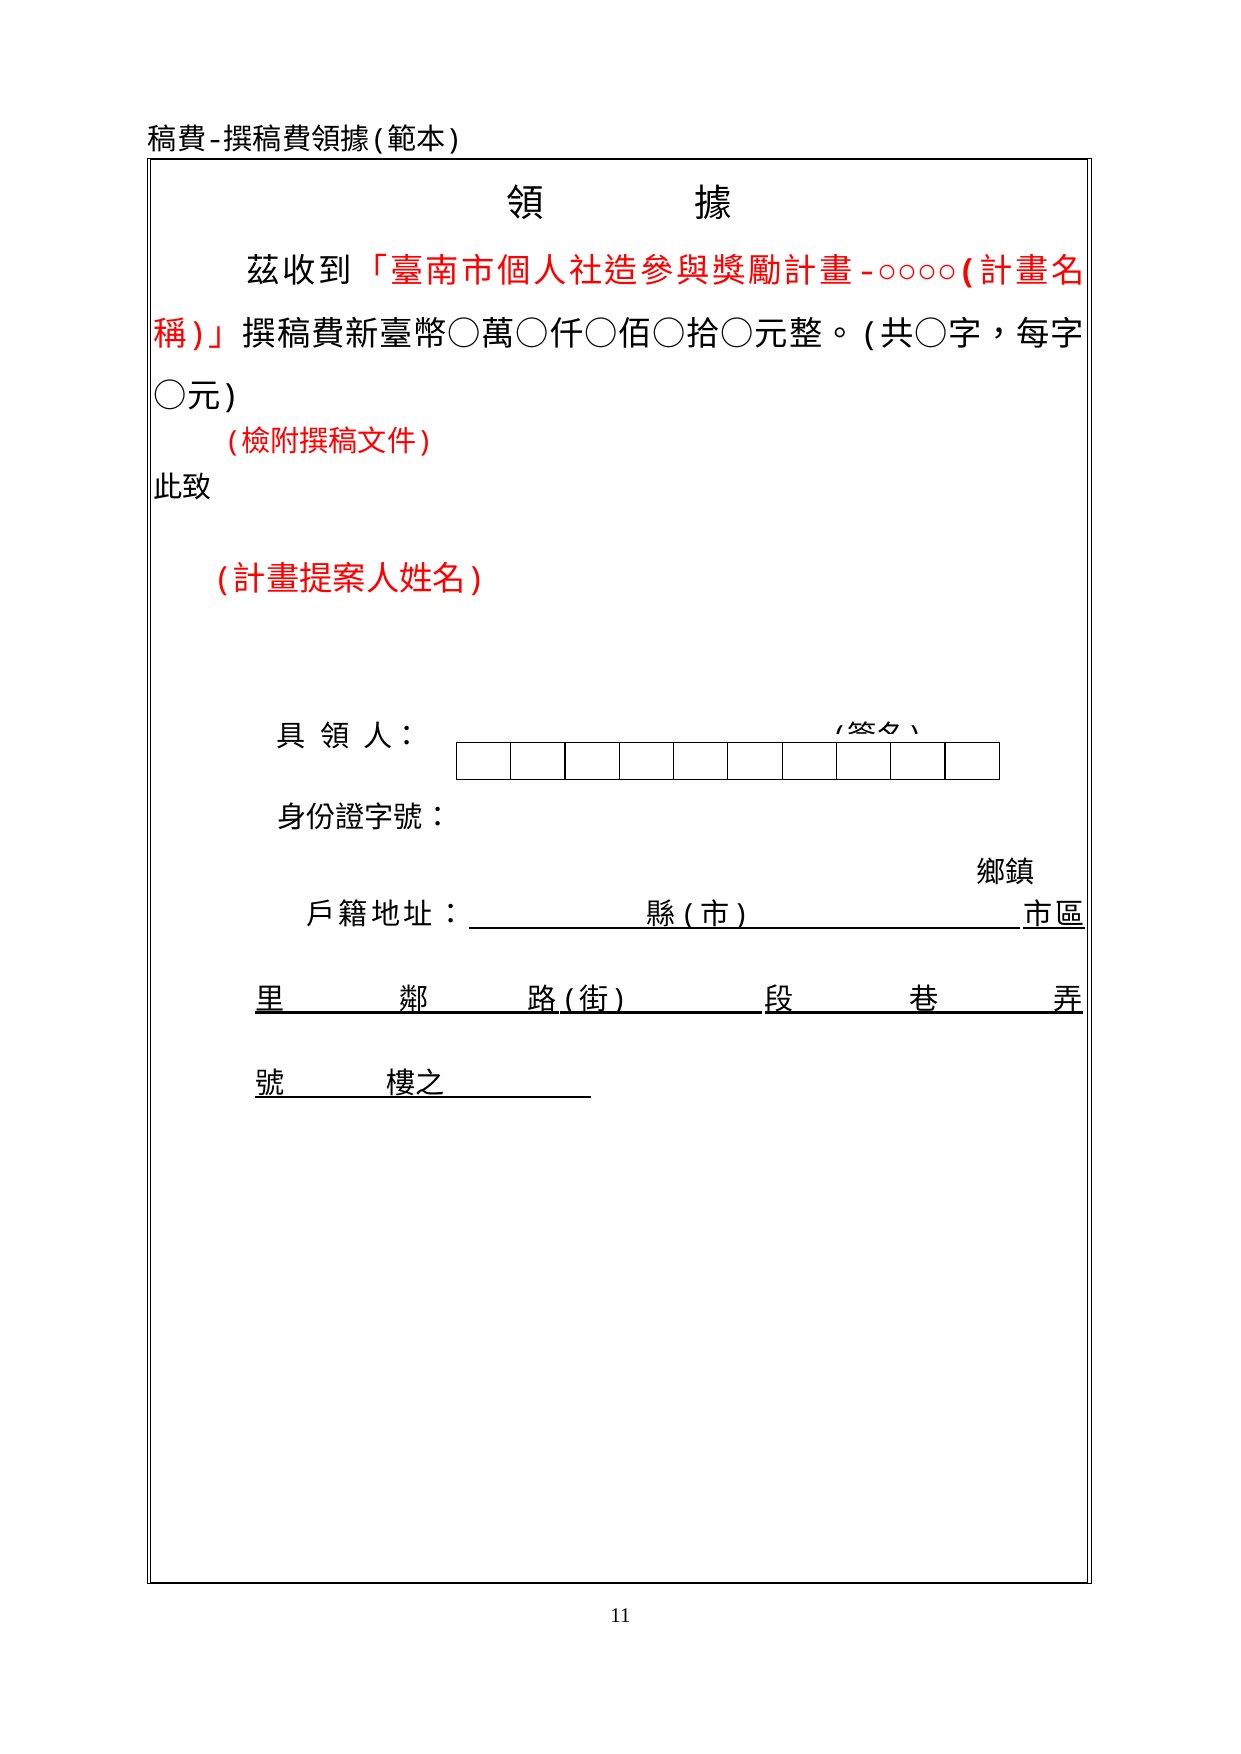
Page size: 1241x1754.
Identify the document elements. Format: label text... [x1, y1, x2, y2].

table_header [837, 743, 890, 779]
text 稿費-撰稿費領據(範本) [148, 96, 1092, 158]
table_header [891, 743, 944, 779]
table_header [783, 743, 836, 779]
table_header [457, 743, 510, 779]
table_header [728, 743, 782, 779]
table_header [511, 743, 564, 779]
table_header [946, 743, 999, 779]
table_header [674, 743, 727, 779]
table_header 領 據 茲收到「臺南市個人社造參與獎勵計畫-○○○○(計畫名稱)」撰稿費新臺幣○萬○仟○佰○拾○元整。(共○字，每字○元) (檢附撰稿文件) 此致 (計畫提案人姓名) 具 領 人： (簽名) 身份證字號： 鄉鎮 戶籍地址： 縣(市) 市區 里 鄰 路(街) 段 巷 弄 號 樓之 [151, 160, 1087, 1582]
table_header [566, 743, 619, 779]
table_header [620, 743, 673, 779]
